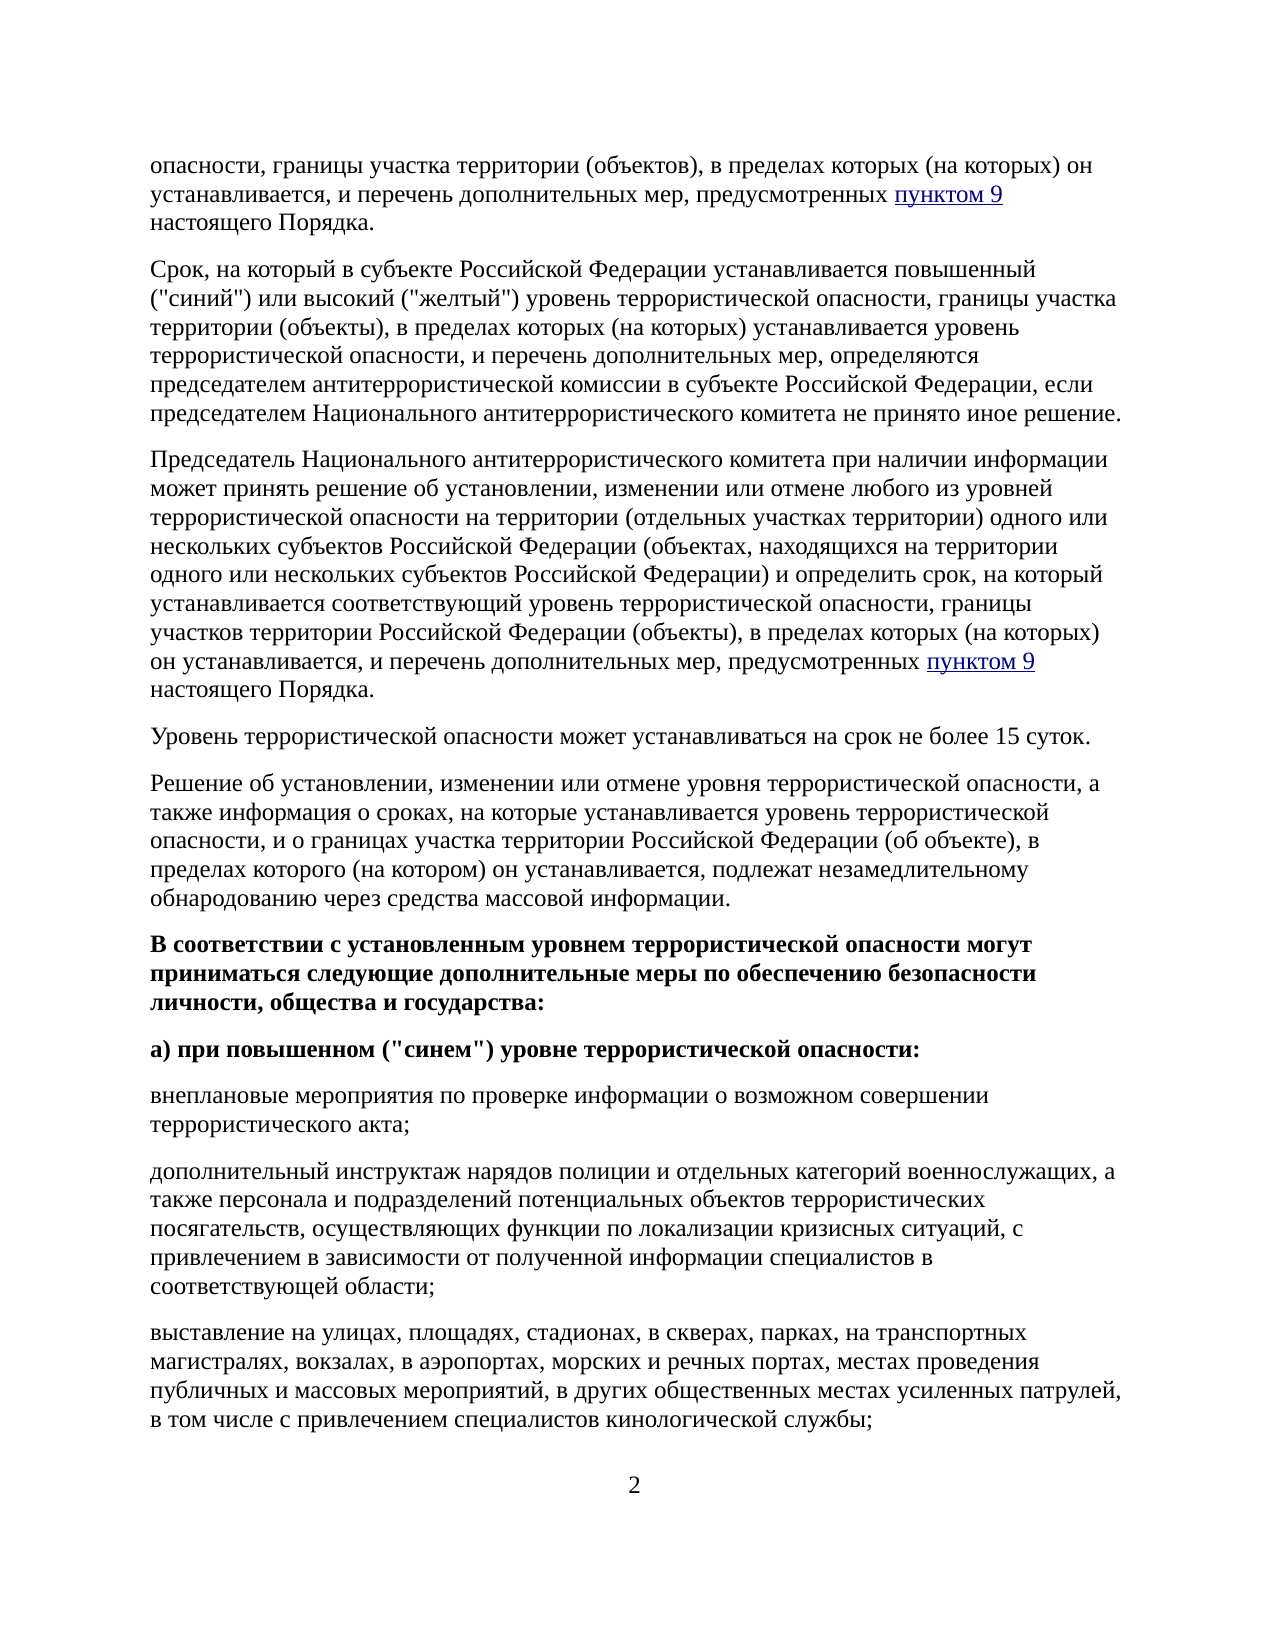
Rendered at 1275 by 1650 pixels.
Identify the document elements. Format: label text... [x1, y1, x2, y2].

text внеплановые мероприятия по проверке информации о возможном совершении террористического акта; [150, 1080, 1125, 1138]
text а) при повышенном ("синем") уровне террористической опасности: [150, 1034, 1125, 1062]
text Уровень террористической опасности может устанавливаться на срок не более 15 суток. [150, 721, 1125, 750]
text Председатель Национального антитеррористического комитета при наличии информации может принять решение об установлении, изменении или отмене любого из уровней террористической опасности на территории (отдельных участках территории) одного или нескольких субъектов Российской Федерации (объектах, находящихся на территории одного или нескольких субъектов Российской Федерации) и определить срок, на который устанавливается соответствующий уровень террористической опасности, границы участков территории Российской Федерации (объекты), в пределах которых (на которых) он устанавливается, и перечень дополнительных мер, предусмотренных пунктом 9 настоящего Порядка. [150, 444, 1125, 703]
text выставление на улицах, площадях, стадионах, в скверах, парках, на транспортных магистралях, вокзалах, в аэропортах, морских и речных портах, местах проведения публичных и массовых мероприятий, в других общественных местах усиленных патрулей, в том числе с привлечением специалистов кинологической службы; [150, 1317, 1125, 1432]
text Решение об установлении, изменении или отмене уровня террористической опасности, а также информация о сроках, на которые устанавливается уровень террористической опасности, и о границах участка территории Российской Федерации (об объекте), в пределах которого (на котором) он устанавливается, подлежат незамедлительному обнародованию через средства массовой информации. [150, 768, 1125, 912]
text Срок, на который в субъекте Российской Федерации устанавливается повышенный ("синий") или высокий ("желтый") уровень террористической опасности, границы участка территории (объекты), в пределах которых (на которых) устанавливается уровень террористической опасности, и перечень дополнительных мер, определяются председателем антитеррористической комиссии в субъекте Российской Федерации, если председателем Национального антитеррористического комитета не принято иное решение. [150, 254, 1125, 427]
text В соответствии с установленным уровнем террористической опасности могут приниматься следующие дополнительные меры по обеспечению безопасности личности, общества и государства: [150, 929, 1125, 1016]
text опасности, границы участка территории (объектов), в пределах которых (на которых) он устанавливается, и перечень дополнительных мер, предусмотренных пунктом 9 настоящего Порядка. [150, 150, 1125, 236]
text дополнительный инструктаж нарядов полиции и отдельных категорий военнослужащих, а также персонала и подразделений потенциальных объектов террористических посягательств, осуществляющих функции по локализации кризисных ситуаций, с привлечением в зависимости от полученной информации специалистов в соответствующей области; [150, 1156, 1125, 1299]
